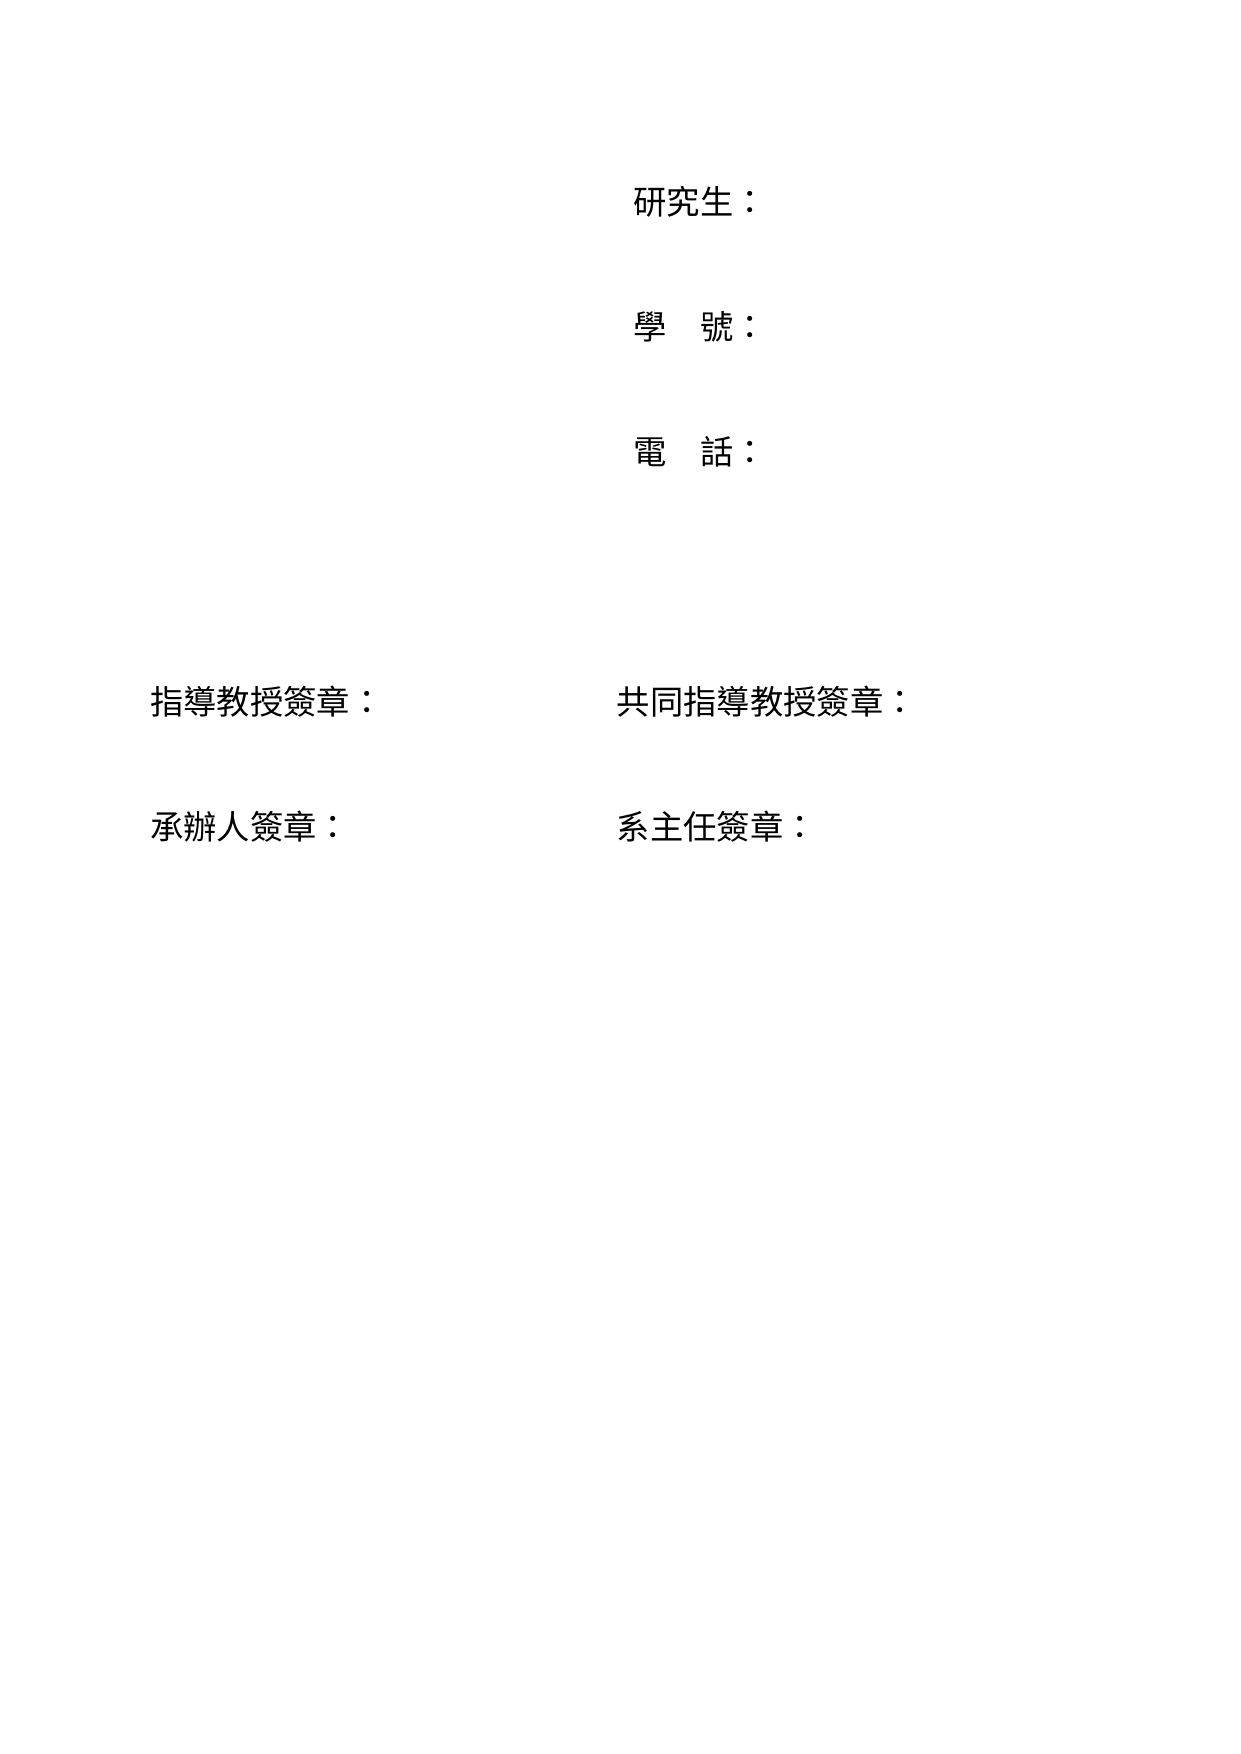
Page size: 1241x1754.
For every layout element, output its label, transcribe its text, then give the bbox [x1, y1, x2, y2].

text 承辦人簽章： 系主任簽章： [150, 783, 1090, 846]
text 指導教授簽章： 共同指導教授簽章： [150, 658, 1090, 721]
text 學 號： [150, 283, 1090, 346]
text 電 話： [150, 408, 1090, 471]
text 研究生： [150, 158, 1090, 221]
